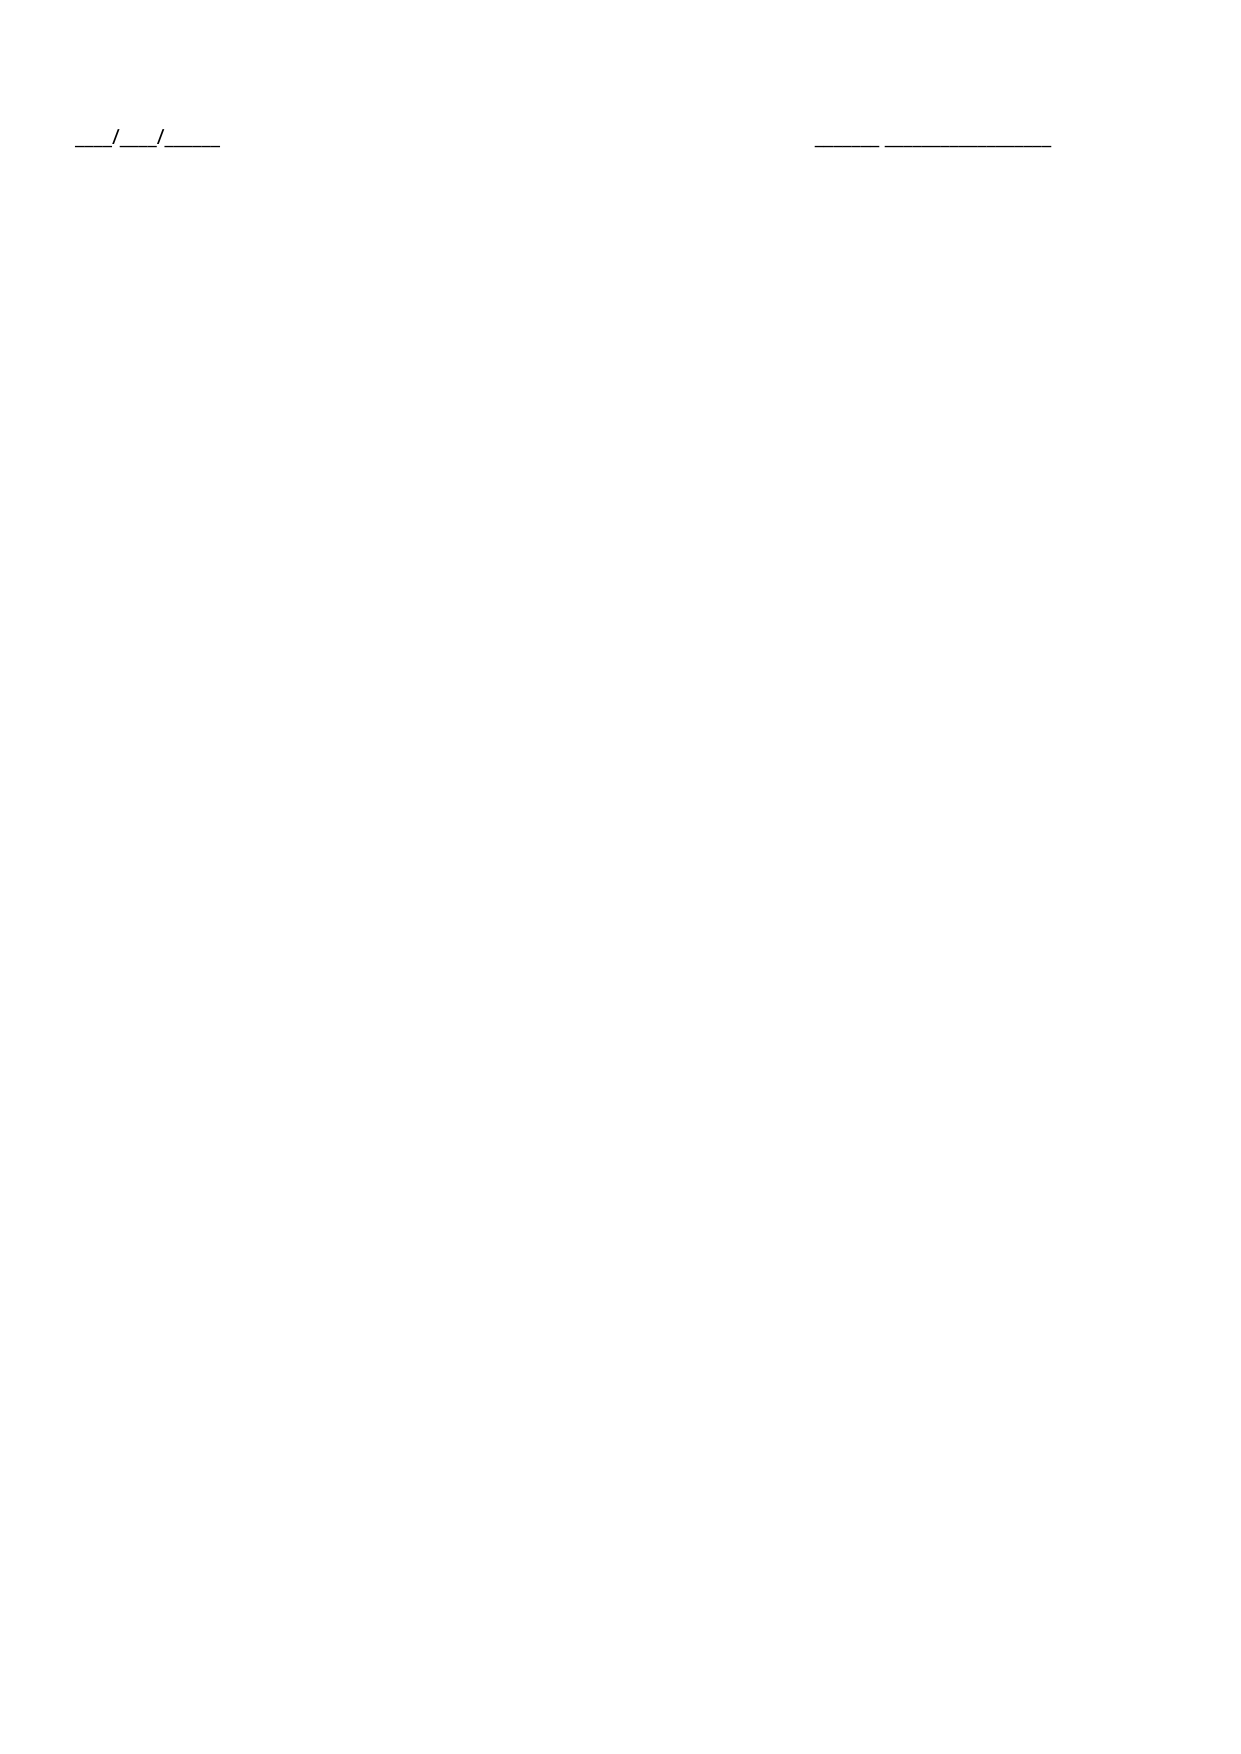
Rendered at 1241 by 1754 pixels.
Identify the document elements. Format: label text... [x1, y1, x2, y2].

text ____/____/______ _______ __________________ [75, 122, 1165, 151]
